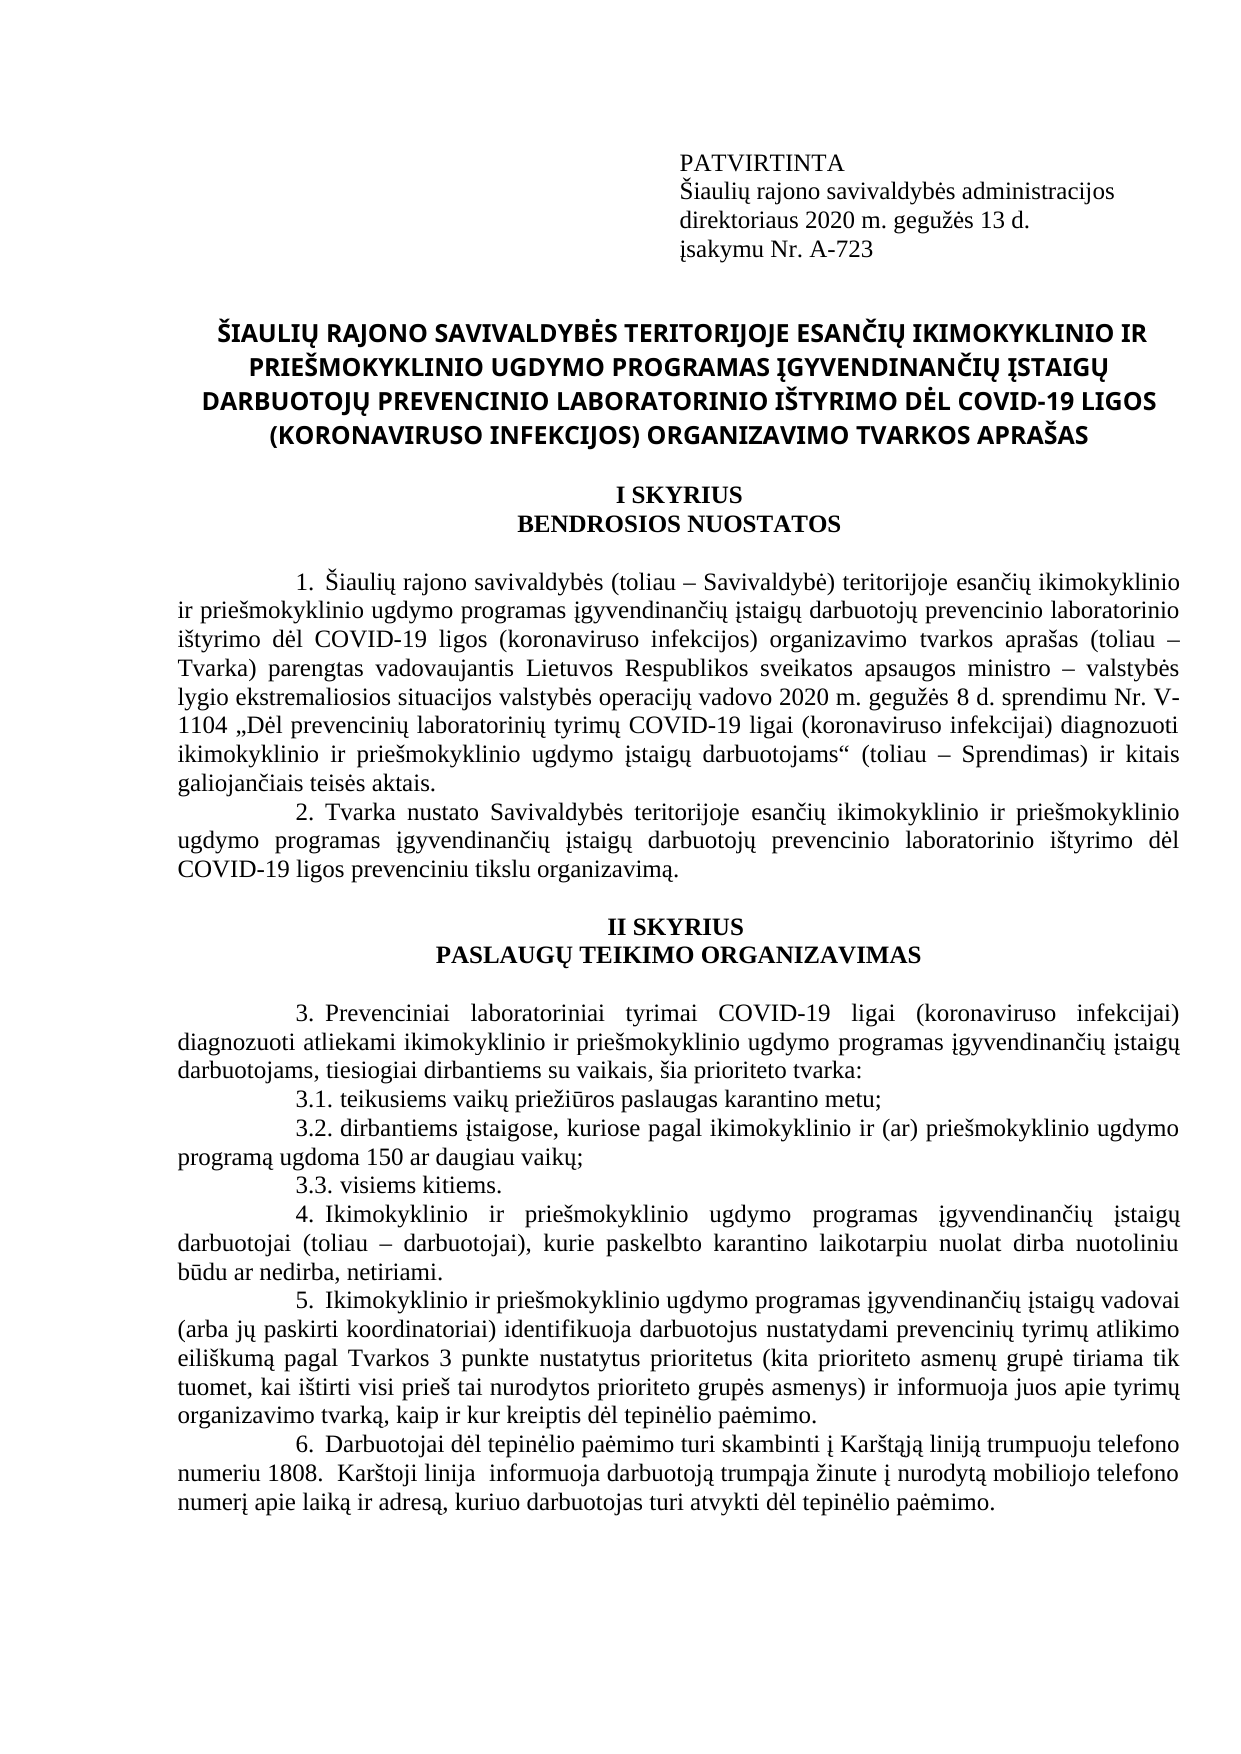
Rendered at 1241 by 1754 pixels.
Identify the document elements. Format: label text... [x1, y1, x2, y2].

text PASLAUGŲ TEIKIMO ORGANIZAVIMAS [177, 940, 1180, 969]
text 3.3. visiems kitiems. [177, 1170, 1180, 1199]
text PATVIRTINTA [679, 148, 1181, 176]
text 6. Darbuotojai dėl tepinėlio paėmimo turi skambinti į Karštąją liniją trumpuoju telefono numeriu 1808. Karštoji linija informuoja darbuotoją trumpąja žinute į nurodytą mobiliojo telefono numerį apie laiką ir adresą, kuriuo darbuotojas turi atvykti dėl tepinėlio paėmimo. [177, 1429, 1180, 1515]
text II SKYRIUS [177, 912, 1180, 940]
text 3.2. dirbantiems įstaigose, kuriose pagal ikimokyklinio ir (ar) priešmokyklinio ugdymo programą ugdoma 150 ar daugiau vaikų; [177, 1113, 1180, 1170]
text BENDROSIOS NUOSTATOS [177, 509, 1181, 538]
text I SKYRIUS [177, 480, 1181, 509]
text 2. Tvarka nustato Savivaldybės teritorijoje esančių ikimokyklinio ir priešmokyklinio ugdymo programas įgyvendinančių įstaigų darbuotojų prevencinio laboratorinio ištyrimo dėl COVID-19 ligos prevenciniu tikslu organizavimą. [177, 797, 1180, 883]
text ŠIAULIŲ RAJONO SAVIVALDYBĖS TERITORIJOJE ESANČIŲ IKIMOKYKLINIO IR PRIEŠMOKYKLINIO UGDYMO PROGRAMAS ĮGYVENDINANČIŲ ĮSTAIGŲ DARBUOTOJŲ PREVENCINIO LABORATORINIO IŠTYRIMO DĖL COVID-19 LIGOS (KORONAVIRUSO INFEKCIJOS) ORGANIZAVIMO TVARKOS APRAŠAS [177, 315, 1181, 452]
text 1. Šiaulių rajono savivaldybės (toliau – Savivaldybė) teritorijoje esančių ikimokyklinio ir priešmokyklinio ugdymo programas įgyvendinančių įstaigų darbuotojų prevencinio laboratorinio ištyrimo dėl COVID-19 ligos (koronaviruso infekcijos) organizavimo tvarkos aprašas (toliau – Tvarka) parengtas vadovaujantis Lietuvos Respublikos sveikatos apsaugos ministro – valstybės lygio ekstremaliosios situacijos valstybės operacijų vadovo 2020 m. gegužės 8 d. sprendimu Nr. V-1104 „Dėl prevencinių laboratorinių tyrimų COVID-19 ligai (koronaviruso infekcijai) diagnozuoti ikimokyklinio ir priešmokyklinio ugdymo įstaigų darbuotojams“ (toliau – Sprendimas) ir kitais galiojančiais teisės aktais. [177, 567, 1180, 797]
text įsakymu Nr. A-723 [679, 234, 1181, 263]
text 4. Ikimokyklinio ir priešmokyklinio ugdymo programas įgyvendinančių įstaigų darbuotojai (toliau – darbuotojai), kurie paskelbto karantino laikotarpiu nuolat dirba nuotoliniu būdu ar nedirba, netiriami. [177, 1199, 1180, 1285]
text Šiaulių rajono savivaldybės administracijos [679, 176, 1181, 205]
text 3.1. teikusiems vaikų priežiūros paslaugas karantino metu; [177, 1084, 1180, 1113]
text 3. Prevenciniai laboratoriniai tyrimai COVID-19 ligai (koronaviruso infekcijai) diagnozuoti atliekami ikimokyklinio ir priešmokyklinio ugdymo programas įgyvendinančių įstaigų darbuotojams, tiesiogiai dirbantiems su vaikais, šia prioriteto tvarka: [177, 998, 1180, 1084]
text direktoriaus 2020 m. gegužės 13 d. [679, 205, 1181, 234]
text 5. Ikimokyklinio ir priešmokyklinio ugdymo programas įgyvendinančių įstaigų vadovai (arba jų paskirti koordinatoriai) identifikuoja darbuotojus nustatydami prevencinių tyrimų atlikimo eiliškumą pagal Tvarkos 3 punkte nustatytus prioritetus (kita prioriteto asmenų grupė tiriama tik tuomet, kai ištirti visi prieš tai nurodytos prioriteto grupės asmenys) ir informuoja juos apie tyrimų organizavimo tvarką, kaip ir kur kreiptis dėl tepinėlio paėmimo. [177, 1285, 1180, 1429]
